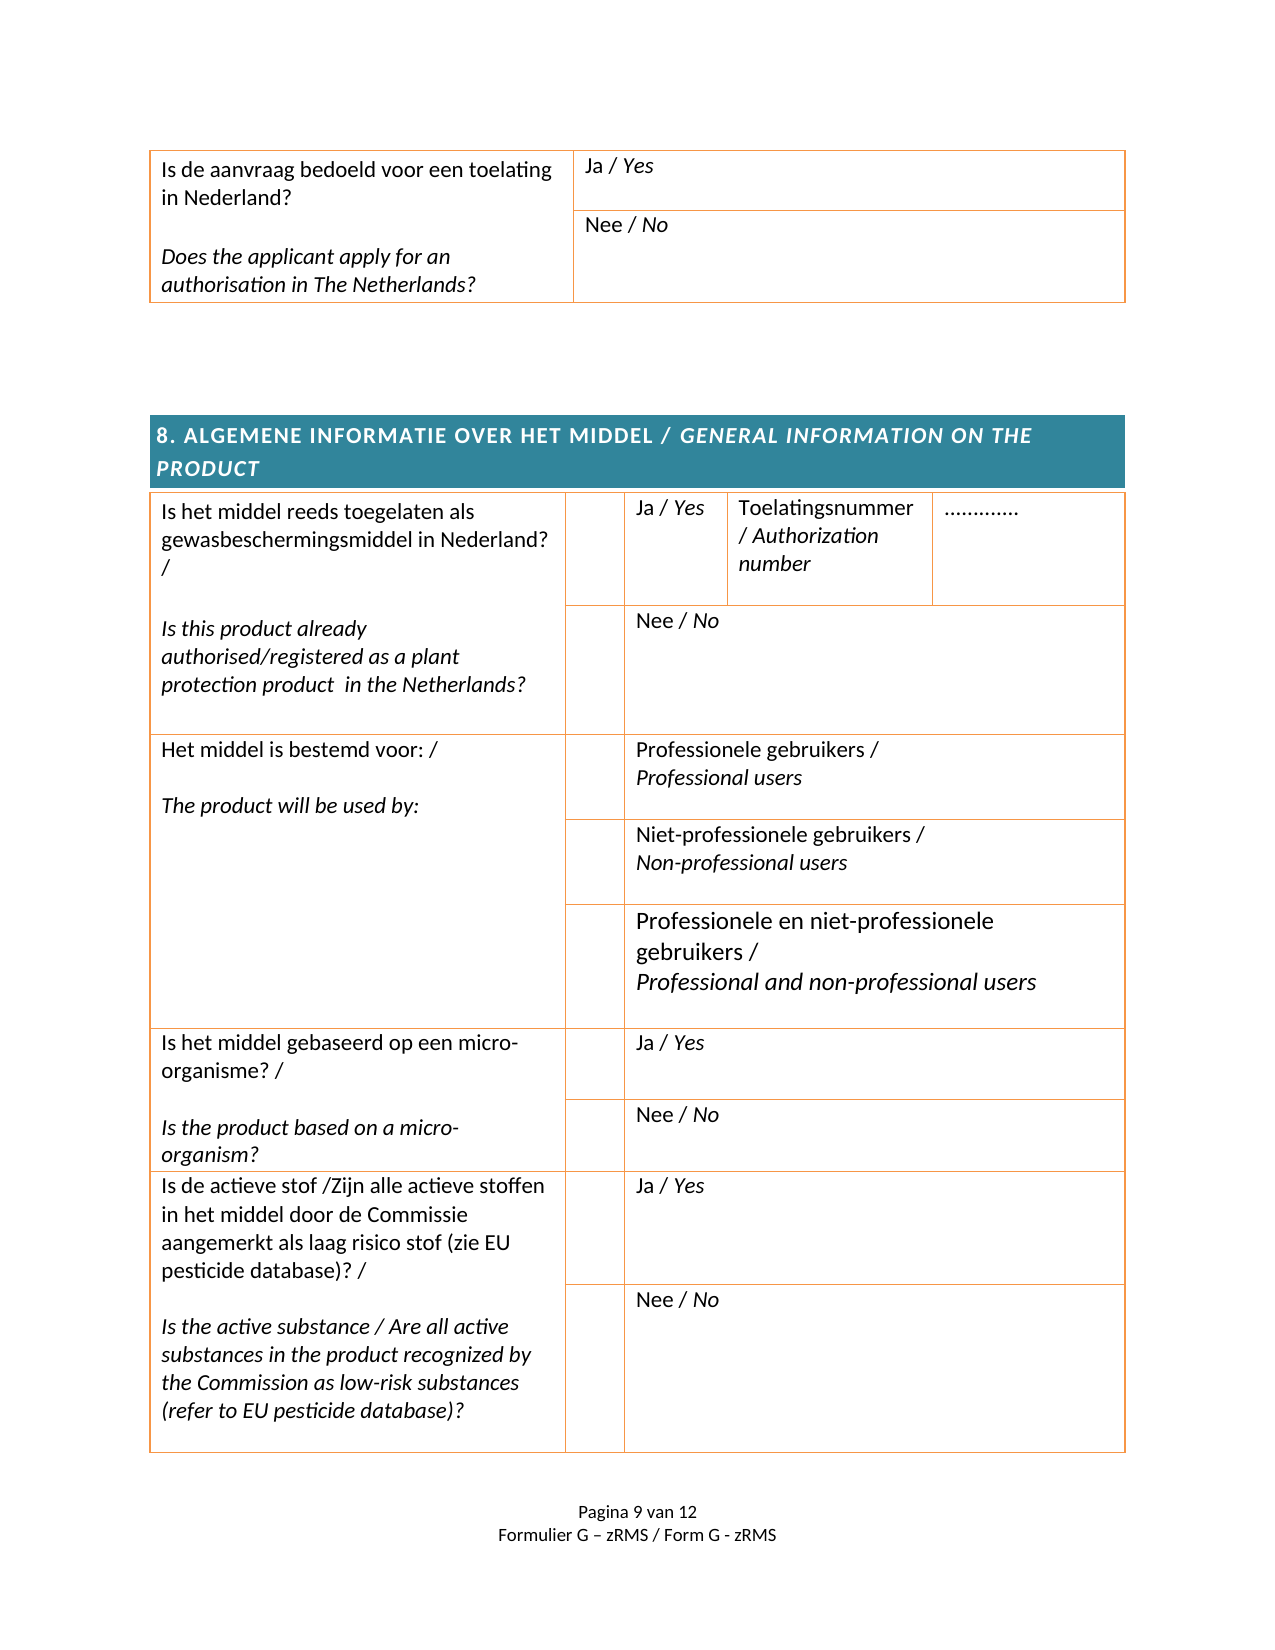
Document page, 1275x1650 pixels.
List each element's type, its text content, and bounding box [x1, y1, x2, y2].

table_cell Professionele gebruikers / Professional users [625, 735, 1124, 819]
table_cell Het middel is bestemd voor: / The product will be used by: [151, 735, 565, 1027]
table_cell [566, 1029, 624, 1099]
table_cell [566, 1100, 624, 1171]
table_cell [566, 606, 624, 734]
table_header Toelatingsnummer / Authorization number [728, 493, 932, 605]
table_cell [566, 905, 624, 1027]
table_cell Ja / Yes [625, 1029, 1124, 1099]
table_cell [566, 735, 624, 819]
table_cell Ja / Yes [625, 1172, 1124, 1284]
table_cell Nee / No [625, 1285, 1124, 1452]
table_header Is het middel reeds toegelaten als gewasbeschermingsmiddel in Nederland? / Is this product already authorised/registered as a plant protection product in the Netherlands? [151, 493, 565, 734]
table_cell Is de aanvraag bedoeld voor een toelating in Nederland? Does the applicant apply for an authorisation in The Netherlands? [151, 151, 573, 302]
table_header [566, 493, 624, 605]
table_cell [566, 1285, 624, 1452]
table_cell Is het middel gebaseerd op een micro-organisme? / Is the product based on a micro-organism? [151, 1029, 565, 1171]
table_cell Nee / No [625, 606, 1124, 734]
table_header ............. [933, 493, 1124, 605]
table_cell [566, 1172, 624, 1284]
subtitle 8. Algemene informatie over het middel / General information on the product [156, 422, 1119, 482]
table_cell Nee / No [625, 1100, 1124, 1171]
table_cell Is de actieve stof /Zijn alle actieve stoffen in het middel door de Commissie aangemerkt als laag risico stof (zie EU pesticide database)? / Is the active substance / Are all active substances in the product recognized by the Commission as low-risk substances (refer to EU pesticide database)? [151, 1172, 565, 1452]
table_header Ja / Yes [625, 493, 727, 605]
table_cell Niet-professionele gebruikers / Non-professional users [625, 820, 1124, 904]
table_cell Professionele en niet-professionele gebruikers / Professional and non-professional users [625, 905, 1124, 1027]
table_cell Ja / Yes [574, 151, 1124, 209]
table_cell [566, 820, 624, 904]
table_cell Nee / No [574, 211, 1124, 302]
